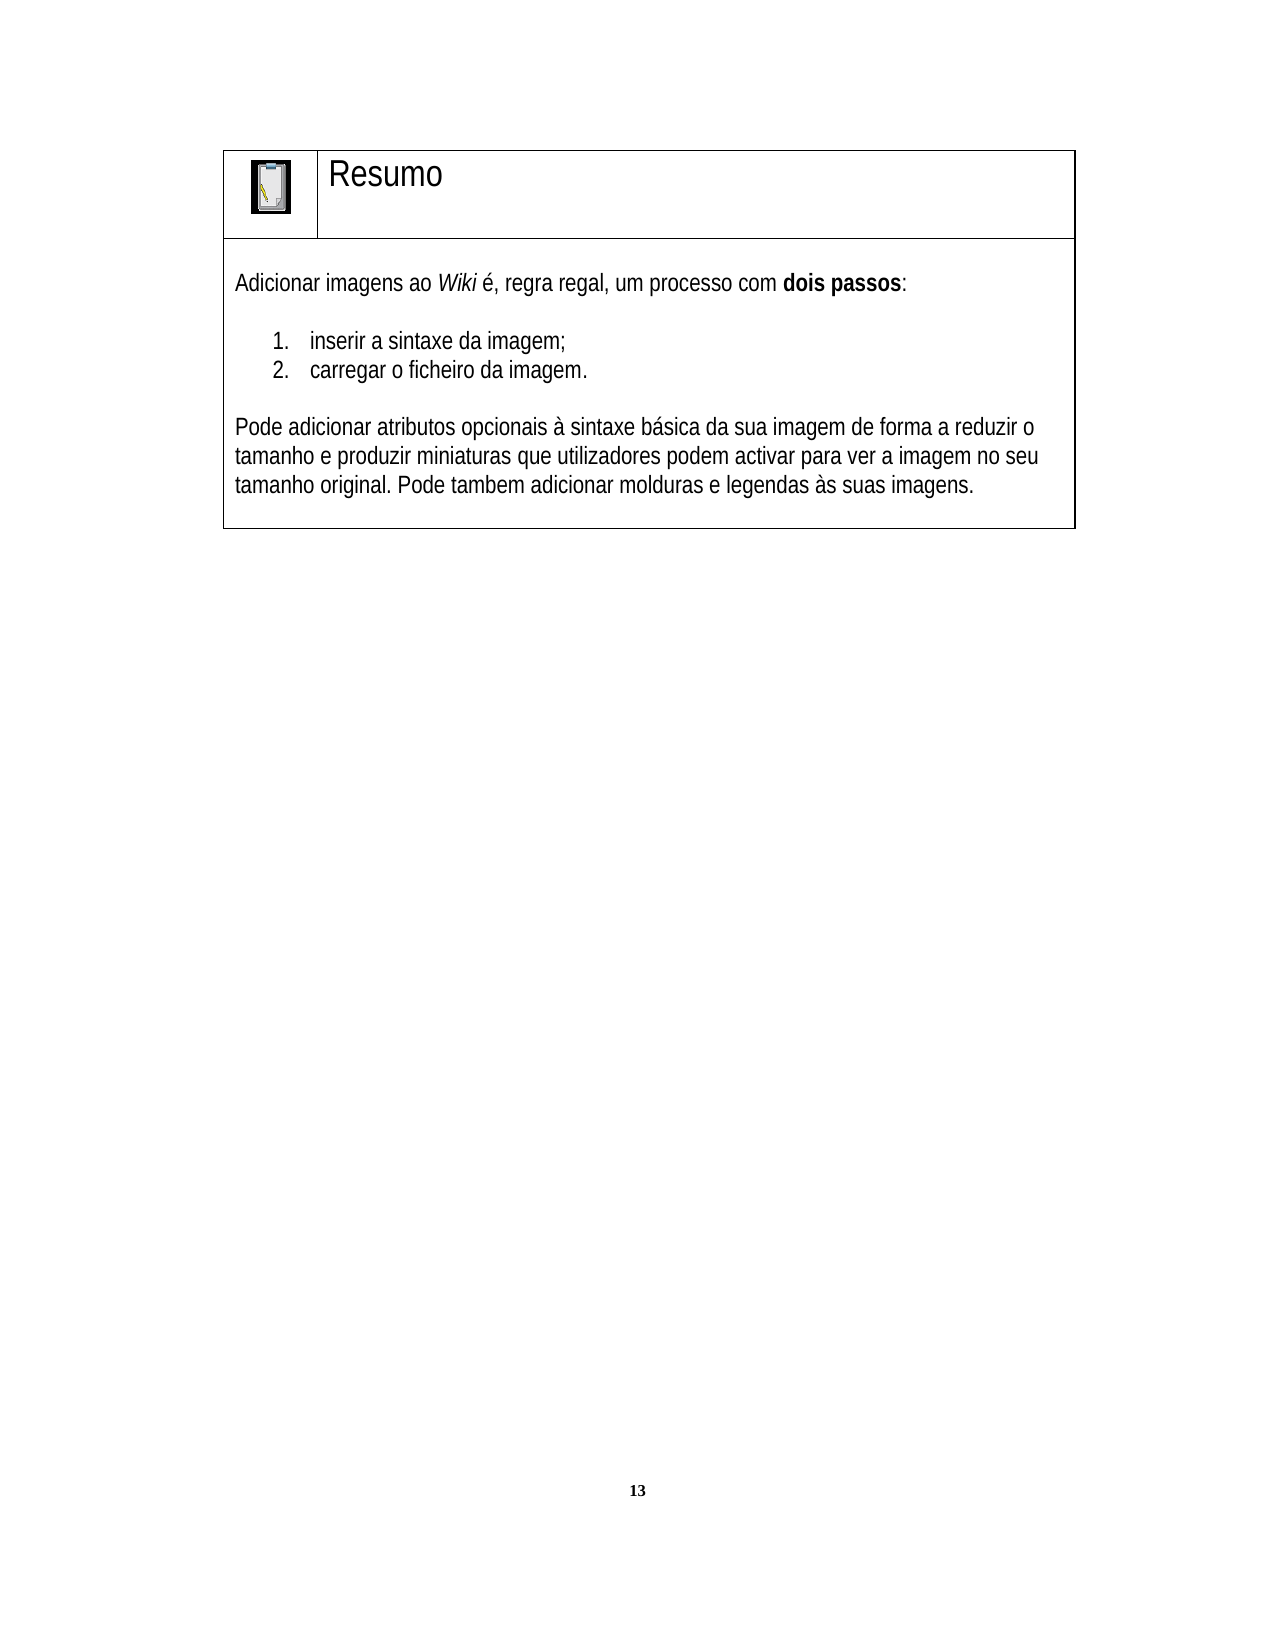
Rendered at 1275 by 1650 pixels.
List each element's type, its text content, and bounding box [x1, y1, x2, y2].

table_header [224, 151, 317, 238]
table_header Resumo [318, 151, 1074, 238]
table_cell Adicionar imagens ao Wiki é, regra regal, um processo com dois passos: inserir a sintaxe da imagem; carregar o ficheiro da imagem. Pode adicionar atributos opcionais à sintaxe básica da sua imagem de forma a reduzir o tamanho e produzir miniaturas que utilizadores podem activar para ver a imagem no seu tamanho original. Pode tambem adicionar molduras e legendas às suas imagens. [224, 239, 1074, 528]
